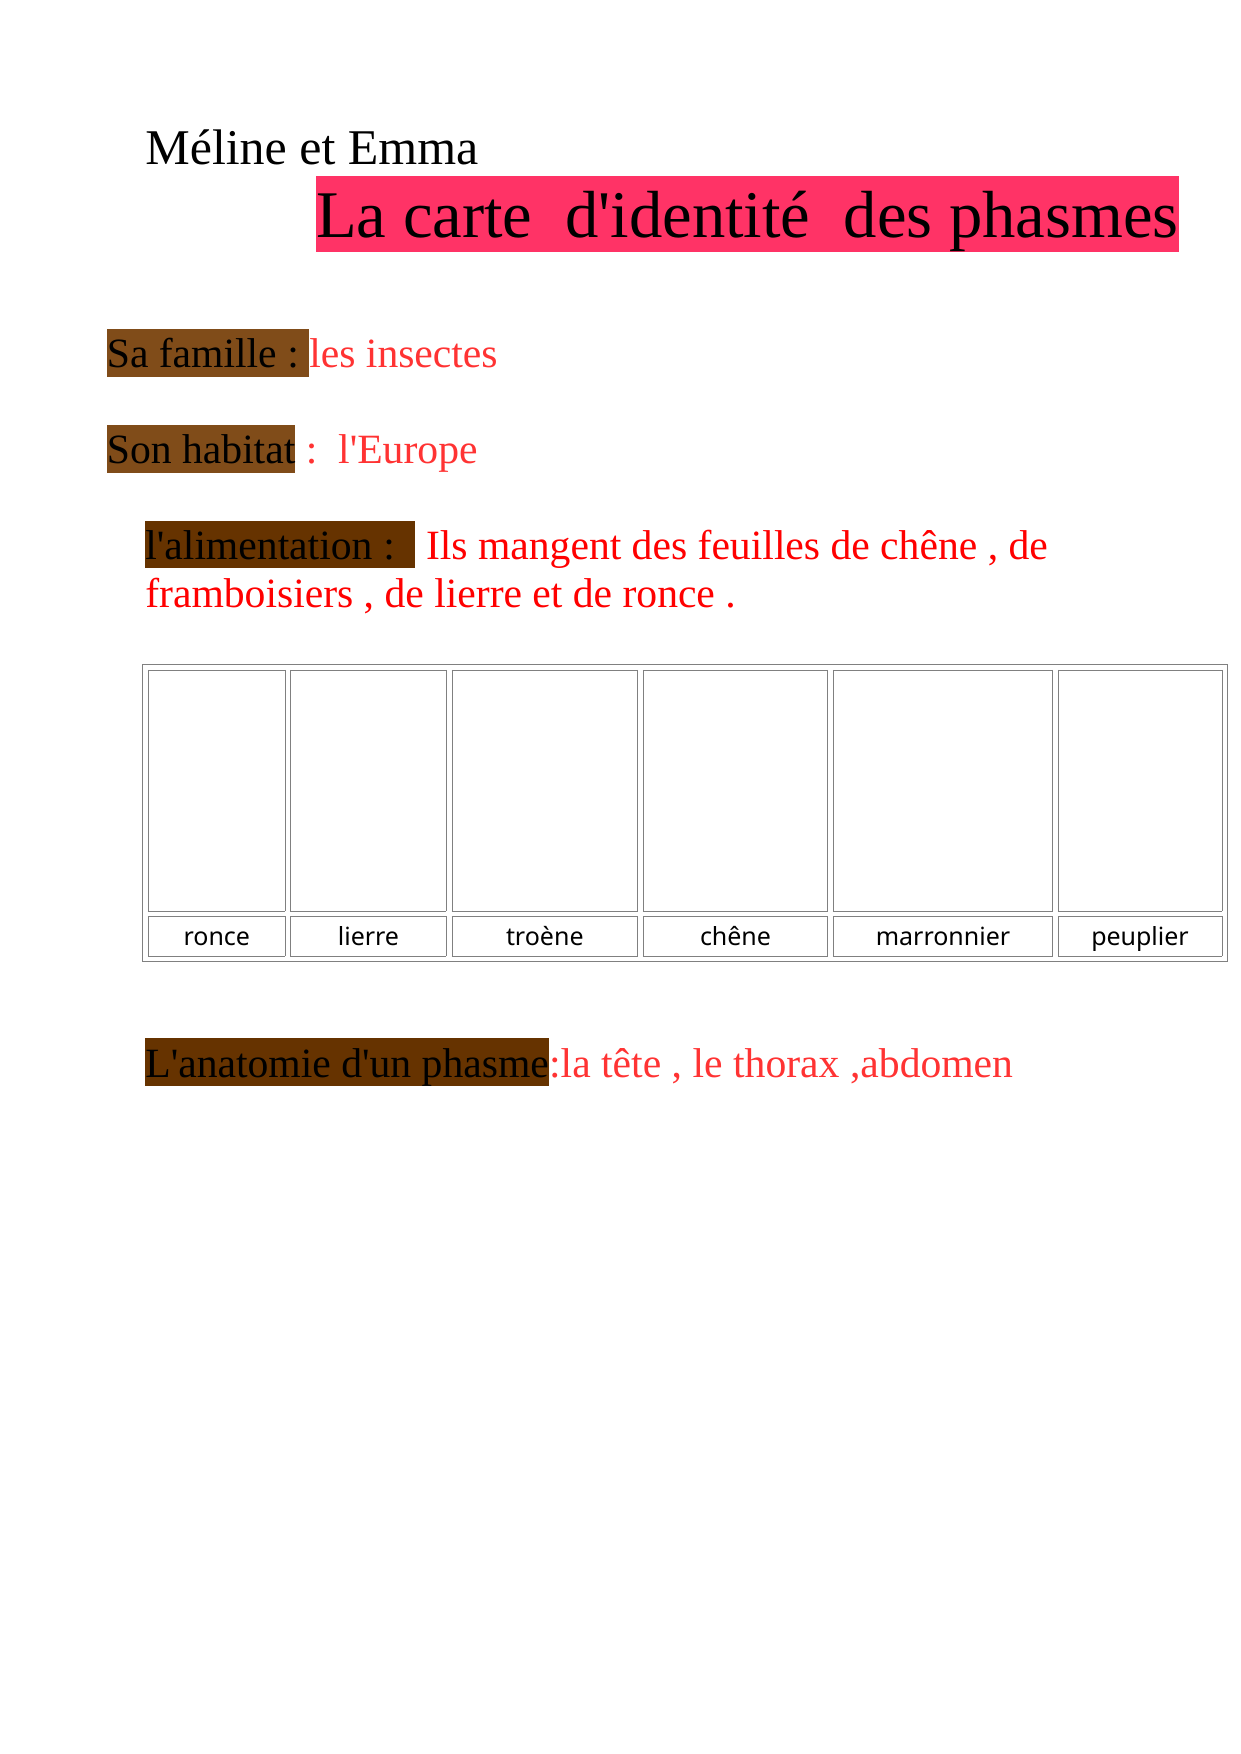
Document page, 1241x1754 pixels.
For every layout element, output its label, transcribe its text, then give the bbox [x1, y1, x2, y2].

table_header [453, 671, 637, 911]
table_header [1059, 671, 1222, 911]
table_header [288, 665, 449, 911]
table_header [149, 671, 285, 911]
table_header [291, 671, 446, 911]
table_header [830, 665, 1055, 911]
text La carte d'identité des phasmes [145, 176, 1232, 252]
table_header [1055, 665, 1224, 911]
text Méline et Emma [145, 118, 1232, 176]
table_header [640, 665, 830, 911]
table_cell marronnier [830, 911, 1055, 956]
table_header [145, 665, 288, 911]
table_cell peuplier [1055, 911, 1224, 956]
table_header [449, 665, 640, 911]
text L'anatomie d'un phasme:la tête , le thorax ,abdomen [145, 1038, 1121, 1086]
text Sa famille : les insectes [107, 329, 1121, 377]
table_header [644, 671, 827, 911]
table_cell ronce [145, 911, 288, 956]
text l'alimentation : Ils mangent des feuilles de chêne , de framboisiers , de lierre et de ronce . [145, 521, 1121, 616]
table_cell chêne [640, 911, 830, 956]
table_header [834, 671, 1052, 911]
table_cell troène [449, 911, 640, 956]
text Son habitat : l'Europe [107, 425, 1121, 473]
table_cell lierre [288, 911, 449, 956]
